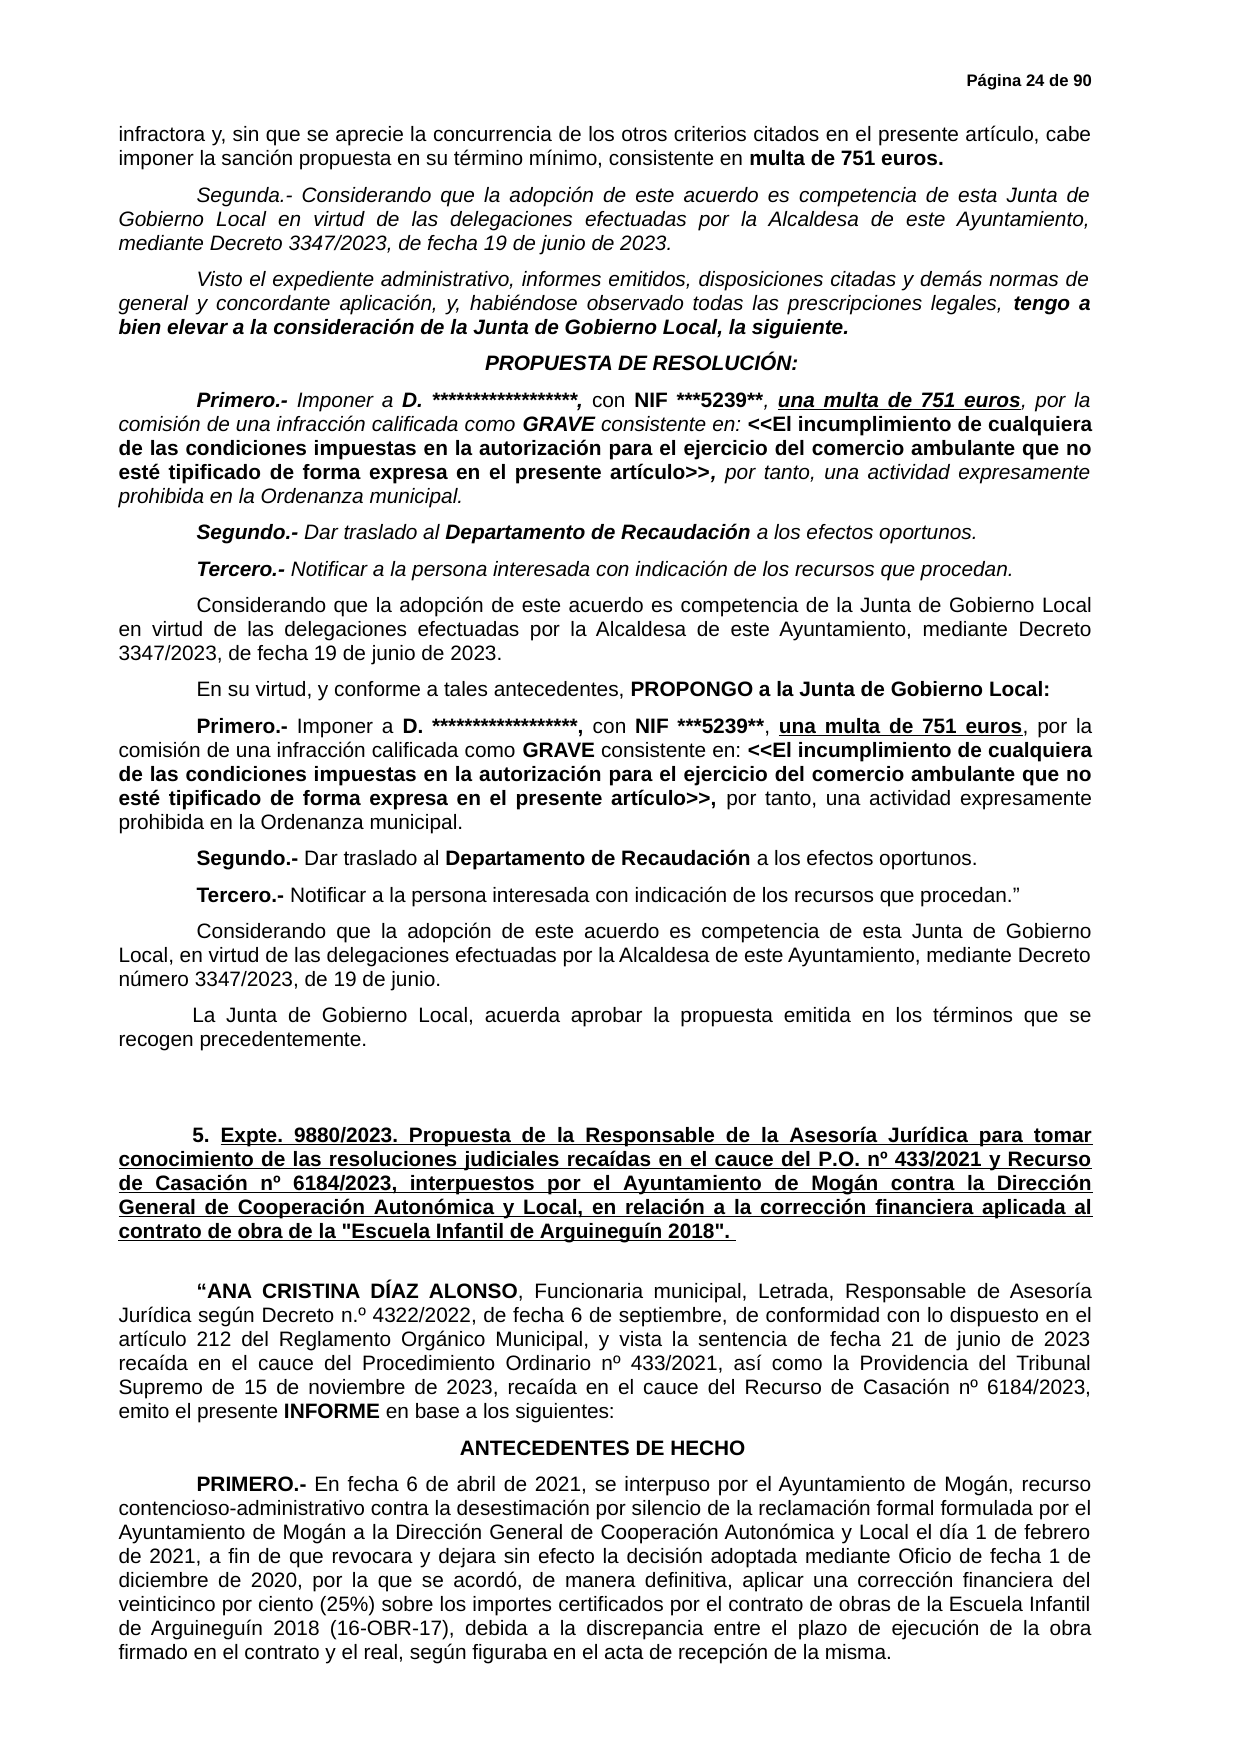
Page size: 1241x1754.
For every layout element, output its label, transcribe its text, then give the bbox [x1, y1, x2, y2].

text ANTECEDENTES DE HECHO [118, 1436, 1092, 1459]
text 5. Expte. 9880/2023. Propuesta de la Responsable de la Asesoría Jurídica para tomar conocimiento de las resoluciones judiciales recaídas en el cauce del P.O. nº 433/2021 y Recurso [118, 1123, 1092, 1168]
text PROPUESTA DE RESOLUCIÓN: [118, 351, 1092, 375]
text Segundo.- Dar traslado al Departamento de Recaudación a los efectos oportunos. [118, 520, 1092, 544]
text Visto el expediente administrativo, informes emitidos, disposiciones citadas y demás normas de general y concordante aplicación, y, habiéndose observado todas las prescripciones legales, tengo a bien elevar a la consideración de la Junta de Gobierno Local, la siguiente. [118, 267, 1092, 339]
text de Casación nº 6184/2023, interpuestos por el Ayuntamiento de Mogán contra la Dirección [118, 1169, 1092, 1192]
text Considerando que la adopción de este acuerdo es competencia de la Junta de Gobierno Local en virtud de las delegaciones efectuadas por la Alcaldesa de este Ayuntamiento, mediante Decreto 3347/2023, de fecha 19 de junio de 2023. [118, 593, 1092, 665]
text infractora y, sin que se aprecie la concurrencia de los otros criterios citados en el presente artículo, cabe imponer la sanción propuesta en su término mínimo, consistente en multa de 751 euros. [118, 122, 1092, 170]
text En su virtud, y conforme a tales antecedentes, PROPONGO a la Junta de Gobierno Local: [118, 677, 1092, 701]
text Tercero.- Notificar a la persona interesada con indicación de los recursos que procedan. [118, 556, 1092, 580]
text Segunda.- Considerando que la adopción de este acuerdo es competencia de esta Junta de Gobierno Local en virtud de las delegaciones efectuadas por la Alcaldesa de este Ayuntamiento, mediante Decreto 3347/2023, de fecha 19 de junio de 2023. [118, 182, 1092, 254]
text Primero.- Imponer a D. ******************, con NIF ***5239**, una multa de 751 euros, por la comisión de una infracción calificada como GRAVE consistente en: <<El incumplimiento de cualquiera de las condiciones impuestas en la autorización para el ejercicio del comercio ambulante que no esté tipificado de forma expresa en el presente artículo>>, por tanto, una actividad expresamente prohibida en la Ordenanza municipal. [118, 714, 1092, 833]
text La Junta de Gobierno Local, acuerda aprobar la propuesta emitida en los términos que se recogen precedentemente. [118, 1003, 1092, 1051]
text General de Cooperación Autonómica y Local, en relación a la corrección financiera aplicada al [118, 1193, 1092, 1216]
text contrato de obra de la "Escuela Infantil de Arguineguín 2018". [118, 1217, 1092, 1243]
text “ANA CRISTINA DÍAZ ALONSO, Funcionaria municipal, Letrada, Responsable de Asesoría Jurídica según Decreto n.º 4322/2022, de fecha 6 de septiembre, de conformidad con lo dispuesto en el artículo 212 del Reglamento Orgánico Municipal, y vista la sentencia de fecha 21 de junio de 2023 recaída en el cauce del Procedimiento Ordinario nº 433/2021, así como la Providencia del Tribunal Supremo de 15 de noviembre de 2023, recaída en el cauce del Recurso de Casación nº 6184/2023, emito el presente INFORME en base a los siguientes: [118, 1279, 1092, 1423]
text PRIMERO.- En fecha 6 de abril de 2021, se interpuso por el Ayuntamiento de Mogán, recurso contencioso-administrativo contra la desestimación por silencio de la reclamación formal formulada por el Ayuntamiento de Mogán a la Dirección General de Cooperación Autonómica y Local el día 1 de febrero de 2021, a fin de que revocara y dejara sin efecto la decisión adoptada mediante Oficio de fecha 1 de diciembre de 2020, por la que se acordó, de manera definitiva, aplicar una corrección financiera del veinticinco por ciento (25%) sobre los importes certificados por el contrato de obras de la Escuela Infantil de Arguineguín 2018 (16-OBR-17), debida a la discrepancia entre el plazo de ejecución de la obra firmado en el contrato y el real, según figuraba en el acta de recepción de la misma. [118, 1472, 1092, 1664]
text Segundo.- Dar traslado al Departamento de Recaudación a los efectos oportunos. [118, 846, 1092, 870]
text Tercero.- Notificar a la persona interesada con indicación de los recursos que procedan.” [118, 882, 1092, 906]
text Considerando que la adopción de este acuerdo es competencia de esta Junta de Gobierno Local, en virtud de las delegaciones efectuadas por la Alcaldesa de este Ayuntamiento, mediante Decreto número 3347/2023, de 19 de junio. [118, 919, 1092, 991]
text Primero.- Imponer a D. ******************, con NIF ***5239**, una multa de 751 euros, por la comisión de una infracción calificada como GRAVE consistente en: <<El incumplimiento de cualquiera de las condiciones impuestas en la autorización para el ejercicio del comercio ambulante que no esté tipificado de forma expresa en el presente artículo>>, por tanto, una actividad expresamente prohibida en la Ordenanza municipal. [118, 388, 1092, 507]
